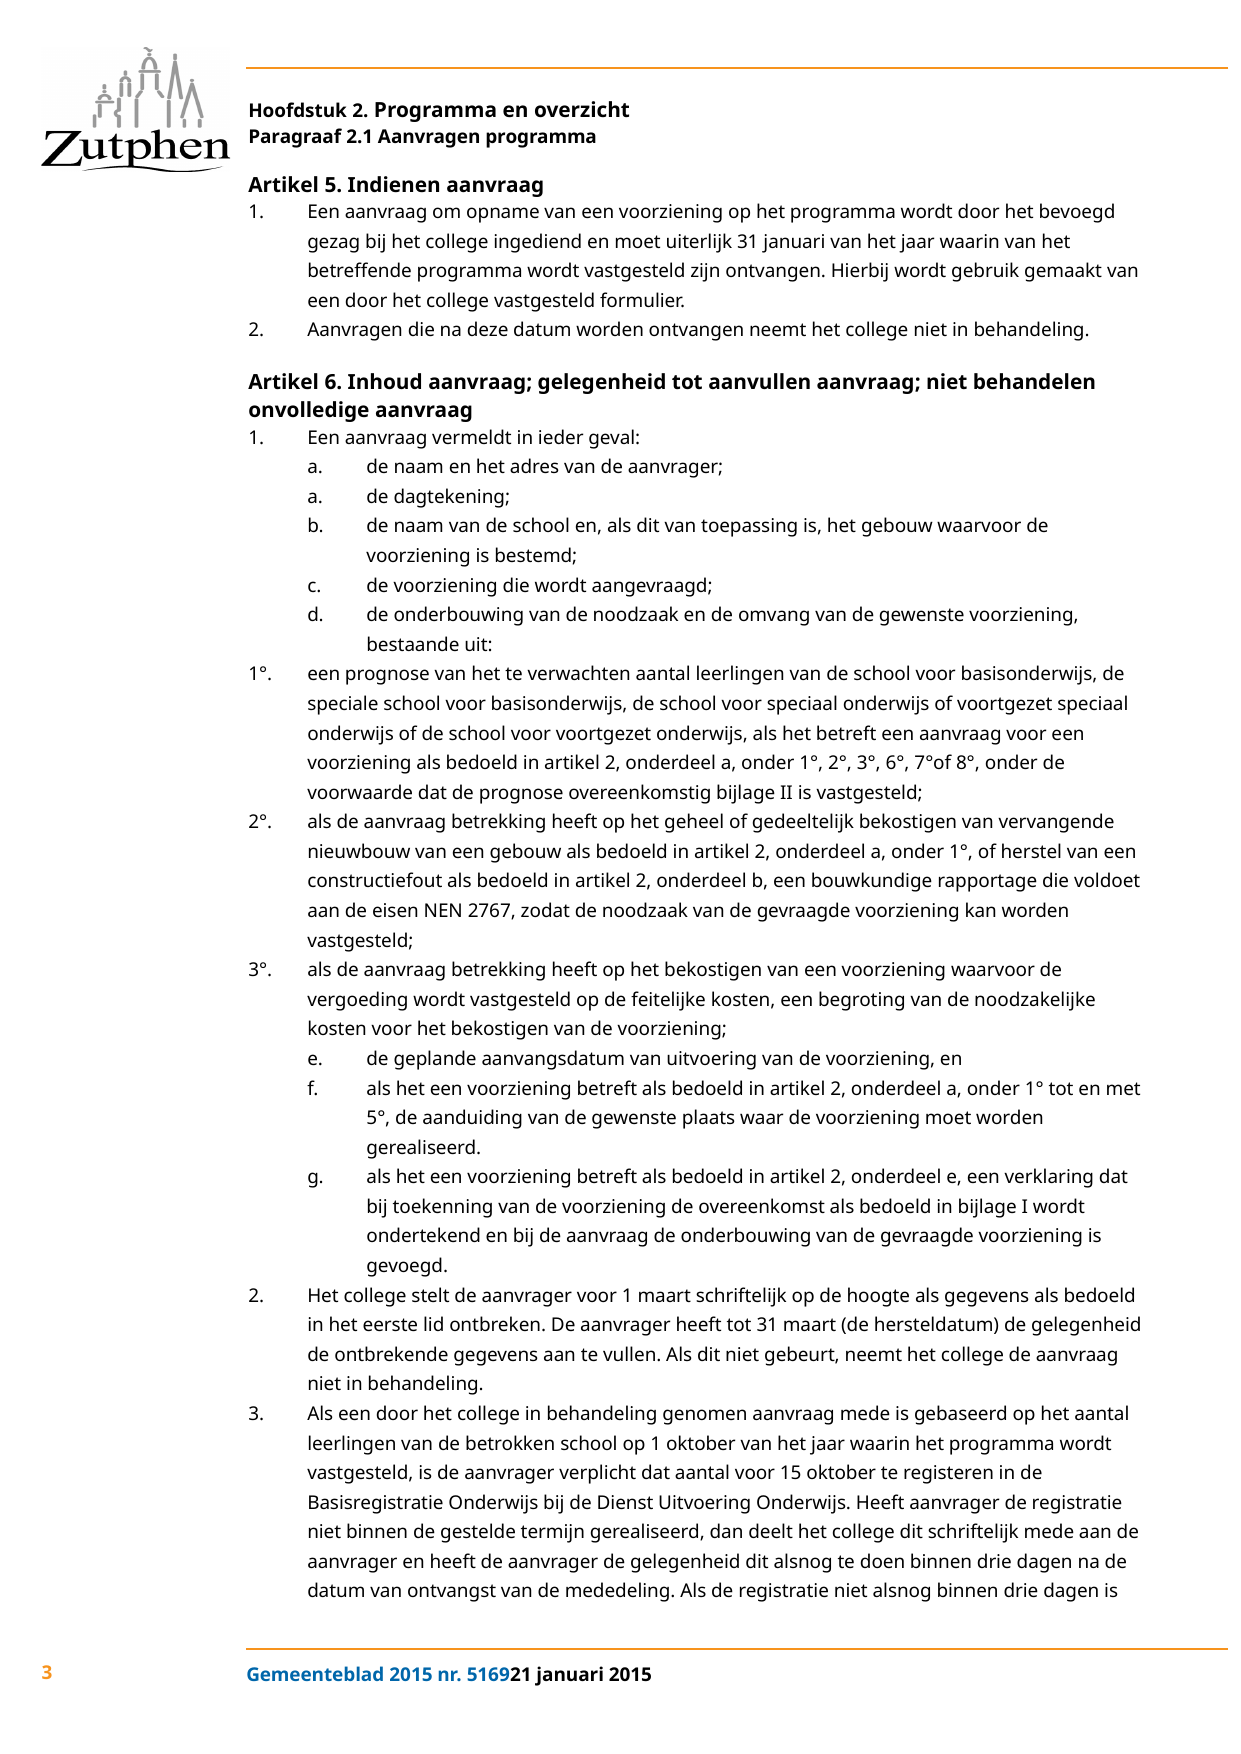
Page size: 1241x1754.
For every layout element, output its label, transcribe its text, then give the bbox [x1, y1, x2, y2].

list de naam en het adres van de aanvrager; [307, 453, 1152, 479]
list als het een voorziening betreft als bedoeld in artikel 2, onderdeel a, onder 1° tot en met 5°, de aanduiding van de gewenste plaats waar de voorziening moet worden gerealiseerd. [307, 1075, 1152, 1159]
list Als een door het college in behandeling genomen aanvraag mede is gebaseerd op het aantal leerlingen van de betrokken school op 1 oktober van het jaar waarin het programma wordt vastgesteld, is de aanvrager verplicht dat aantal voor 15 oktober te registeren in de Basisregistratie Onderwijs bij de Dienst Uitvoering Onderwijs. Heeft aanvrager de registratie niet binnen de gestelde termijn gerealiseerd, dan deelt het college dit schriftelijk mede aan de aanvrager en heeft de aanvrager de gelegenheid dit alsnog te doen binnen drie dagen na de datum van ontvangst van de mededeling. Als de registratie niet alsnog binnen drie dagen is [248, 1400, 1152, 1603]
text Artikel 5. Indienen aanvraag [248, 170, 1152, 198]
text Hoofdstuk 2. Programma en overzicht [248, 95, 1152, 123]
list Een aanvraag om opname van een voorziening op het programma wordt door het bevoegd gezag bij het college ingediend en moet uiterlijk 31 januari van het jaar waarin van het betreffende programma wordt vastgesteld zijn ontvangen. Hierbij wordt gebruik gemaakt van een door het college vastgesteld formulier. [248, 198, 1152, 313]
list Aanvragen die na deze datum worden ontvangen neemt het college niet in behandeling. [248, 317, 1152, 342]
list de voorziening die wordt aangevraagd; [307, 572, 1152, 597]
list de naam van de school en, als dit van toepassing is, het gebouw waarvoor de voorziening is bestemd; [307, 513, 1152, 568]
list als de aanvraag betrekking heeft op het geheel of gedeeltelijk bekostigen van vervangende nieuwbouw van een gebouw als bedoeld in artikel 2, onderdeel a, onder 1°, of herstel van een constructiefout als bedoeld in artikel 2, onderdeel b, een bouwkundige rapportage die voldoet aan de eisen NEN 2767, zodat de noodzaak van de gevraagde voorziening kan worden vastgesteld; [248, 808, 1152, 952]
picture [41, 47, 231, 172]
list de geplande aanvangsdatum van uitvoering van de voorziening, en [307, 1045, 1152, 1071]
text Artikel 6. Inhoud aanvraag; gelegenheid tot aanvullen aanvraag; niet behandelen onvolledige aanvraag [248, 367, 1152, 424]
list als de aanvraag betrekking heeft op het bekostigen van een voorziening waarvoor de vergoeding wordt vastgesteld op de feitelijke kosten, een begroting van de noodzakelijke kosten voor het bekostigen van de voorziening; [248, 956, 1152, 1041]
text Paragraaf 2.1 Aanvragen programma [248, 123, 1152, 149]
list de dagtekening; [307, 483, 1152, 509]
list Het college stelt de aanvrager voor 1 maart schriftelijk op de hoogte als gegevens als bedoeld in het eerste lid ontbreken. De aanvrager heeft tot 31 maart (de hersteldatum) de gelegenheid de ontbrekende gegevens aan te vullen. Als dit niet gebeurt, neemt het college de aanvraag niet in behandeling. [248, 1282, 1152, 1396]
list de onderbouwing van de noodzaak en de omvang van de gewenste voorziening, bestaande uit: [307, 601, 1152, 657]
list Een aanvraag vermeldt in ieder geval: [248, 424, 1152, 449]
list een prognose van het te verwachten aantal leerlingen van de school voor basisonderwijs, de speciale school voor basisonderwijs, de school voor speciaal onderwijs of voortgezet speciaal onderwijs of de school voor voortgezet onderwijs, als het betreft een aanvraag voor een voorziening als bedoeld in artikel 2, onderdeel a, onder 1°, 2°, 3°, 6°, 7°of 8°, onder de voorwaarde dat de prognose overeenkomstig bijlage II is vastgesteld; [248, 661, 1152, 804]
list als het een voorziening betreft als bedoeld in artikel 2, onderdeel e, een verklaring dat bij toekenning van de voorziening de overeenkomst als bedoeld in bijlage I wordt ondertekend en bij de aanvraag de onderbouwing van de gevraagde voorziening is gevoegd. [307, 1163, 1152, 1278]
